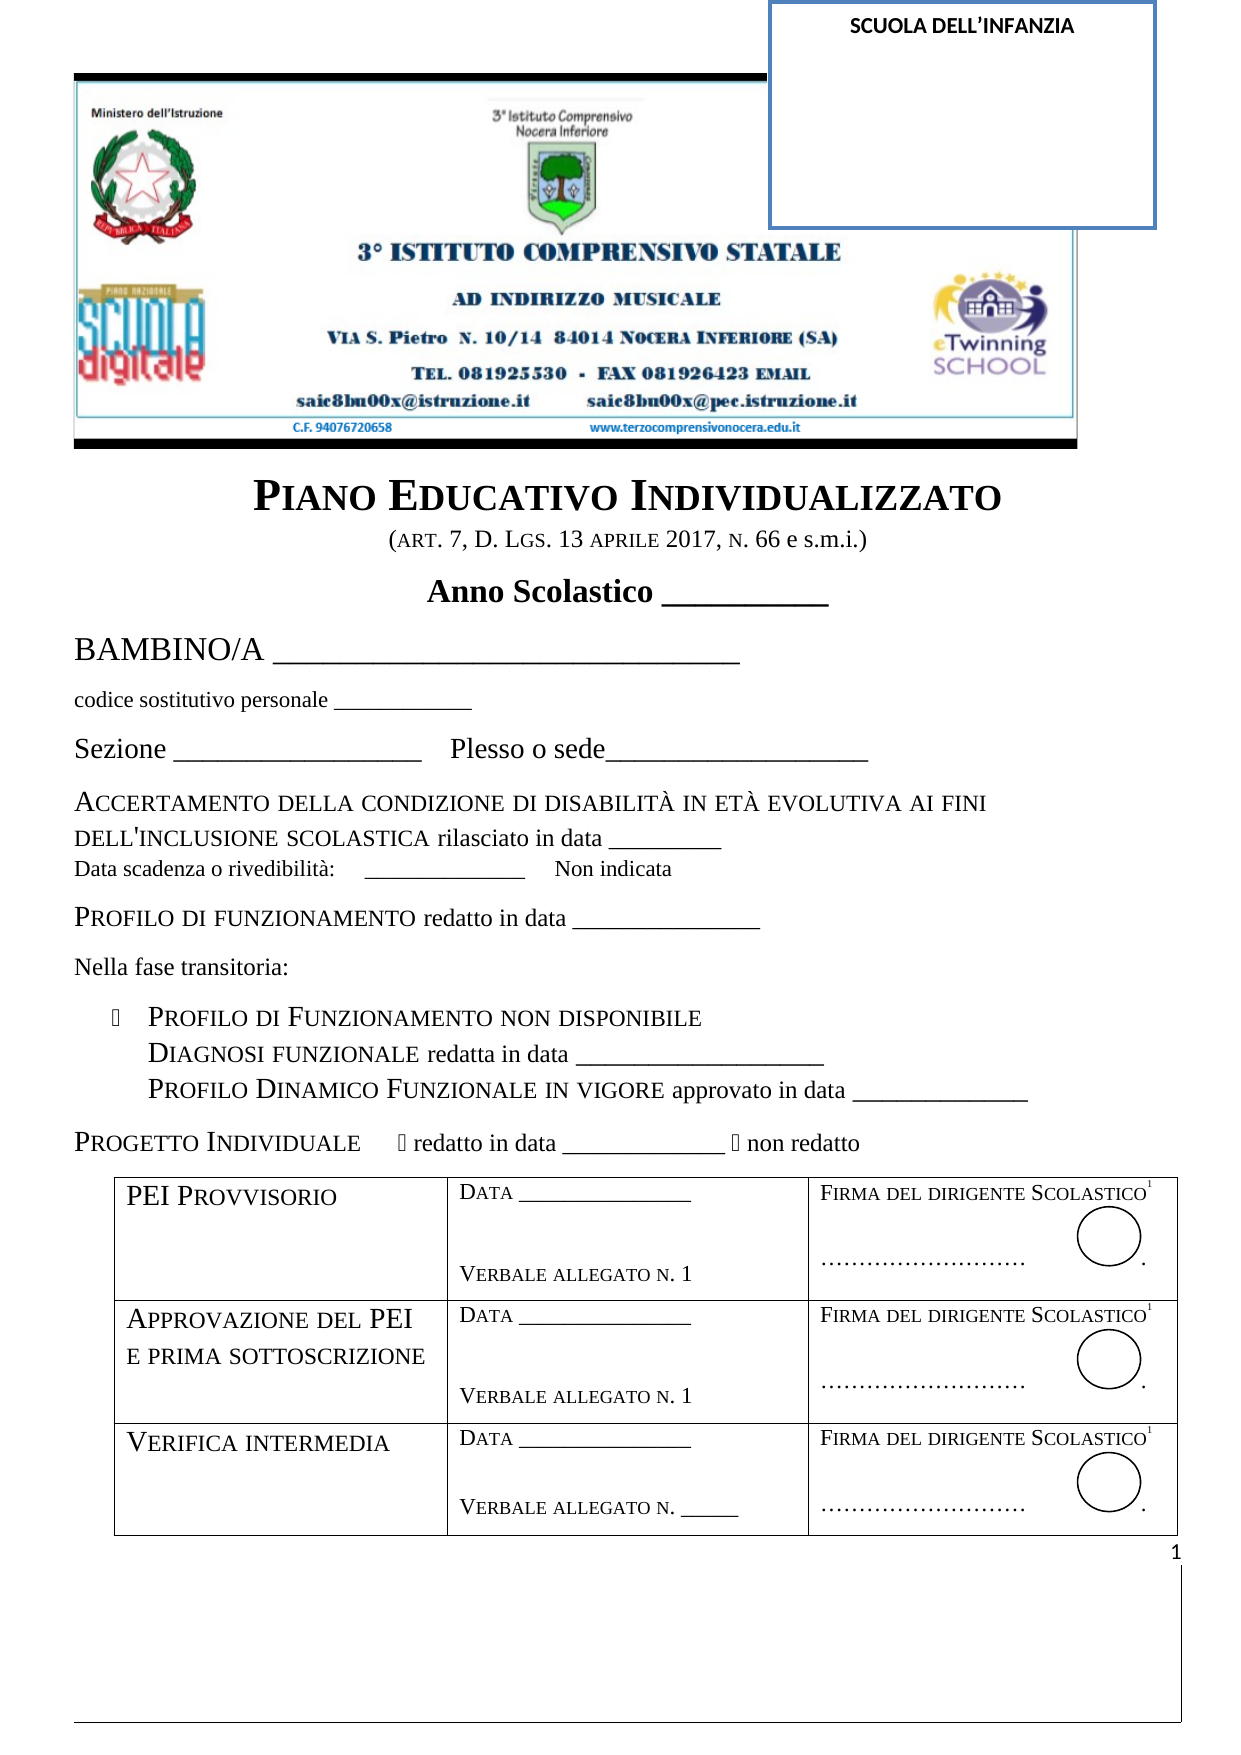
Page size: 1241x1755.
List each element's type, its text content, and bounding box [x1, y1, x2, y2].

table_cell Data _______________ Verbale allegato n. _____ [448, 1424, 808, 1535]
table_header Firma del dirigente Scolastico1 ……………………… . [809, 1178, 1177, 1300]
table_header PEI Provvisorio [115, 1178, 447, 1300]
text Progetto Individuale  redatto in data _____________  non redatto [74, 1124, 1181, 1158]
text SCUOLA DELL’INFANZIA [787, 12, 1138, 40]
text (art. 7, D. Lgs. 13 aprile 2017, n. 66 e s.m.i.) [74, 524, 1181, 552]
text Anno Scolastico __________ [74, 571, 1181, 609]
text BAMBINO/A ____________________________ [74, 629, 1181, 667]
table_cell Firma del dirigente Scolastico1 ……………………… . [809, 1424, 1177, 1535]
table_cell Approvazione del PEI e prima sottoscrizione [115, 1301, 447, 1423]
table_header Data _______________ Verbale allegato n. 1 [448, 1178, 808, 1300]
table_cell Firma del dirigente Scolastico1 ……………………… . [809, 1301, 1177, 1423]
text  Profilo di Funzionamento non disponibile Diagnosi funzionale redatta in data _________________ Profilo Dinamico Funzionale in vigore approvato in data ____________ [74, 999, 1181, 1105]
text Accertamento della condizione di disabilità in età evolutiva ai fini dell'inclusione scolastica rilasciato in data _________ Data scadenza o rivedibilità:  ______________  Non indicata [74, 784, 1181, 881]
text Profilo di funzionamento redatto in data _______________ [74, 899, 1181, 933]
text Sezione _________________ Plesso o sede__________________ [74, 731, 1181, 765]
text Nella fase transitoria: [74, 952, 1181, 981]
table_cell Verifica intermedia [115, 1424, 447, 1535]
text codice sostitutivo personale ____________ [74, 686, 1181, 713]
table_cell Data _______________ Verbale allegato n. 1 [448, 1301, 808, 1423]
text Piano Educativo Individualizzato [74, 467, 1181, 520]
